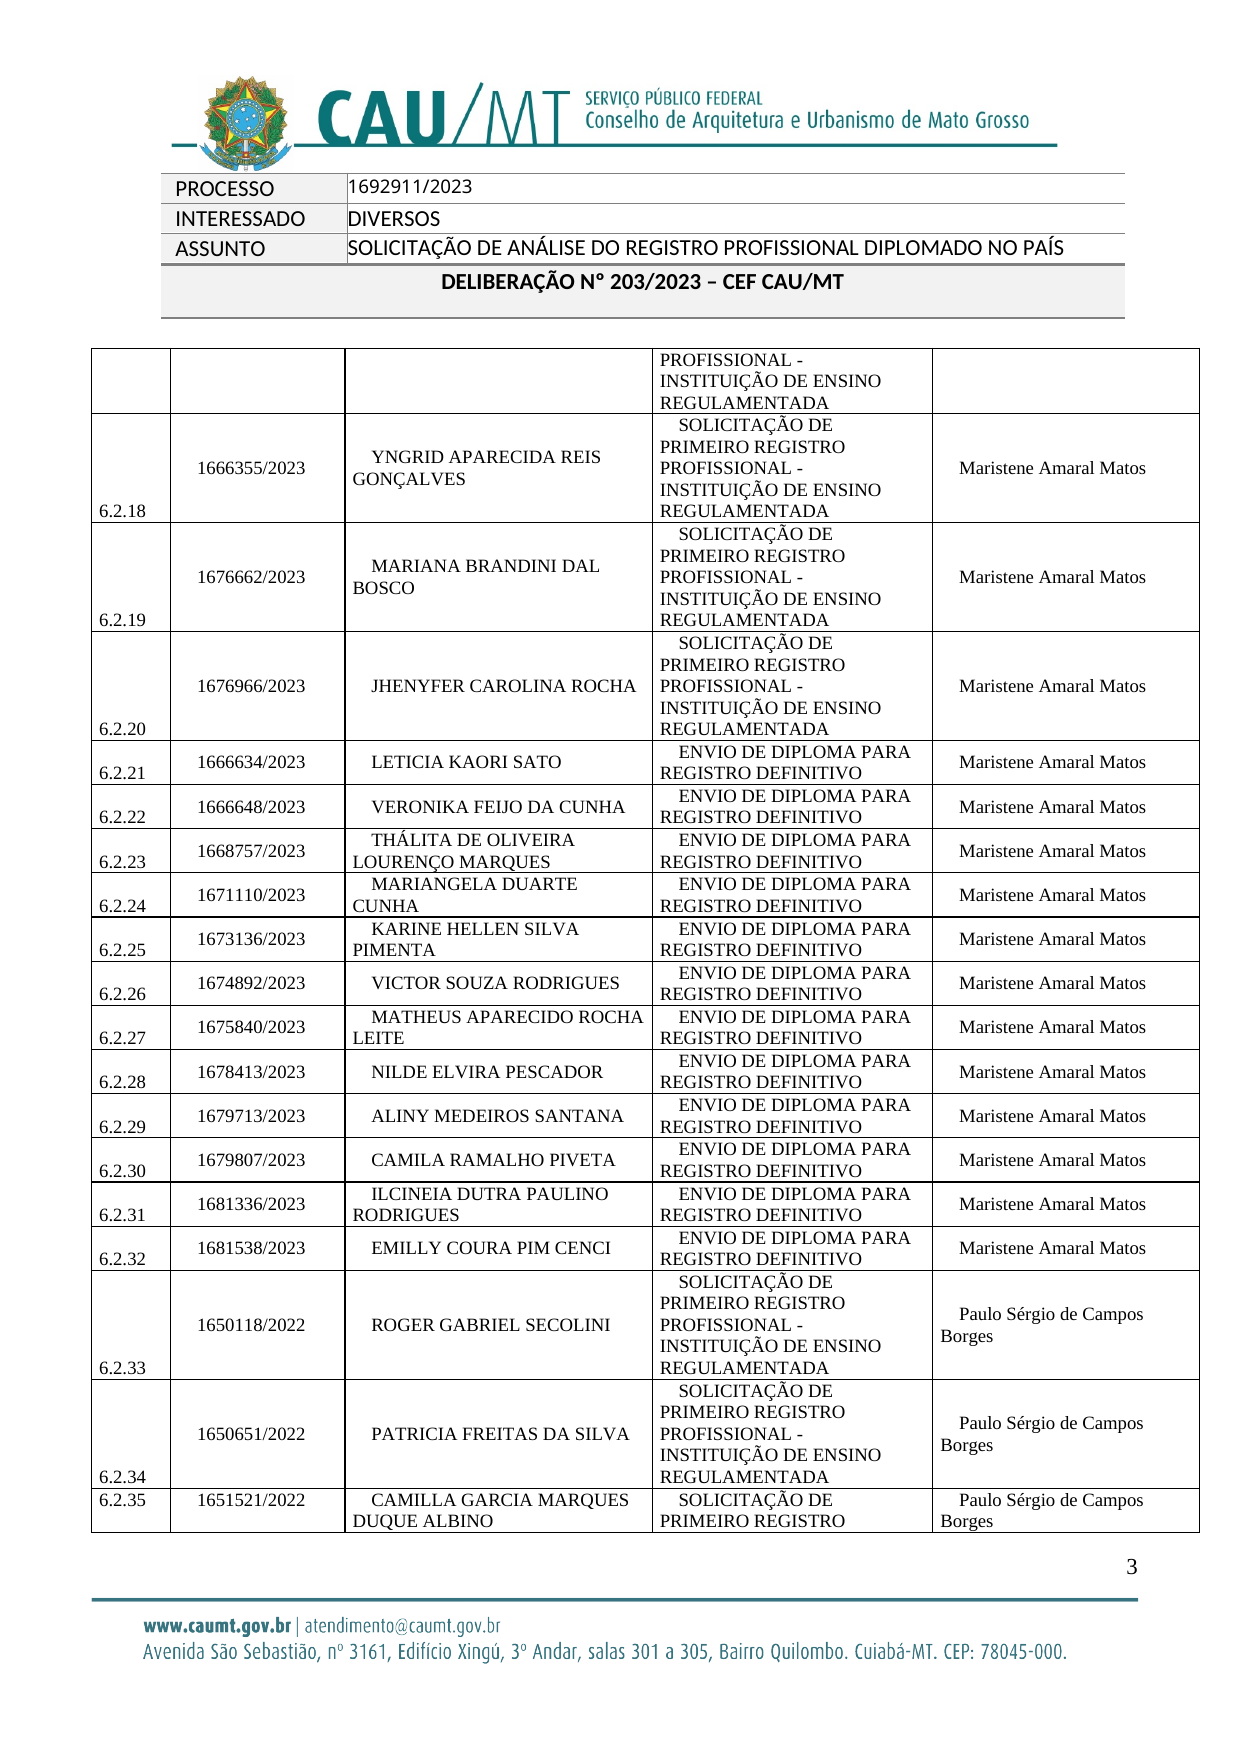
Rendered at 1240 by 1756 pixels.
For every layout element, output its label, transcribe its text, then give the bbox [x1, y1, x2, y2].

table_cell [92, 349, 170, 413]
table_cell 6.2.35 [92, 1489, 170, 1532]
table_cell Maristene Amaral Matos [933, 1094, 1199, 1137]
table_cell ENVIO DE DIPLOMA PARA REGISTRO DEFINITIVO [653, 741, 932, 784]
table_cell Maristene Amaral Matos [933, 1183, 1199, 1226]
table_cell CAMILA RAMALHO PIVETA [346, 1138, 652, 1181]
table_cell 6.2.22 [92, 785, 170, 828]
table_cell Maristene Amaral Matos [933, 1006, 1199, 1049]
table_cell PATRICIA FREITAS DA SILVA [346, 1380, 652, 1487]
table_cell 1666355/2023 [171, 414, 344, 522]
table_cell 6.2.23 [92, 829, 170, 872]
table_cell 6.2.24 [92, 873, 170, 916]
table_cell ENVIO DE DIPLOMA PARA REGISTRO DEFINITIVO [653, 1050, 932, 1093]
table_cell 6.2.29 [92, 1094, 170, 1137]
table_cell ENVIO DE DIPLOMA PARA REGISTRO DEFINITIVO [653, 962, 932, 1005]
table_cell 6.2.25 [92, 918, 170, 961]
table_cell MARIANA BRANDINI DAL BOSCO [346, 523, 652, 631]
table_cell 1651521/2022 [171, 1489, 344, 1532]
table_cell ILCINEIA DUTRA PAULINO RODRIGUES [346, 1183, 652, 1226]
table_cell 6.2.33 [92, 1271, 170, 1378]
table_cell 6.2.31 [92, 1183, 170, 1226]
table_cell JHENYFER CAROLINA ROCHA [346, 632, 652, 740]
table_cell Maristene Amaral Matos [933, 632, 1199, 740]
table_cell SOLICITAÇÃO DE PRIMEIRO REGISTRO PROFISSIONAL - INSTITUIÇÃO DE ENSINO REGULAMENTADA [653, 1380, 932, 1487]
table_cell LETICIA KAORI SATO [346, 741, 652, 784]
table_cell Maristene Amaral Matos [933, 962, 1199, 1005]
table_cell KARINE HELLEN SILVA PIMENTA [346, 918, 652, 961]
table_cell Paulo Sérgio de Campos Borges [933, 1271, 1199, 1378]
table_cell NILDE ELVIRA PESCADOR [346, 1050, 652, 1093]
table_cell SOLICITAÇÃO DE PRIMEIRO REGISTRO PROFISSIONAL - INSTITUIÇÃO DE ENSINO REGULAMENTADA [653, 632, 932, 740]
table_cell Maristene Amaral Matos [933, 1050, 1199, 1093]
table_cell ENVIO DE DIPLOMA PARA REGISTRO DEFINITIVO [653, 1094, 932, 1137]
table_cell ENVIO DE DIPLOMA PARA REGISTRO DEFINITIVO [653, 1006, 932, 1049]
table_cell Maristene Amaral Matos [933, 414, 1199, 522]
table_cell 6.2.20 [92, 632, 170, 740]
table_cell SOLICITAÇÃO DE PRIMEIRO REGISTRO PROFISSIONAL - INSTITUIÇÃO DE ENSINO REGULAMENTADA [653, 414, 932, 522]
table_cell ENVIO DE DIPLOMA PARA REGISTRO DEFINITIVO [653, 873, 932, 916]
table_cell ROGER GABRIEL SECOLINI [346, 1271, 652, 1378]
table_cell YNGRID APARECIDA REIS GONÇALVES [346, 414, 652, 522]
table_cell 1681336/2023 [171, 1183, 344, 1226]
table_cell 6.2.27 [92, 1006, 170, 1049]
table_cell 1676966/2023 [171, 632, 344, 740]
table_cell PROFISSIONAL - INSTITUIÇÃO DE ENSINO REGULAMENTADA [653, 349, 932, 413]
table_cell 6.2.19 [92, 523, 170, 631]
table_cell MARIANGELA DUARTE CUNHA [346, 873, 652, 916]
table_cell Maristene Amaral Matos [933, 918, 1199, 961]
table_cell 1681538/2023 [171, 1227, 344, 1270]
table_cell Maristene Amaral Matos [933, 523, 1199, 631]
table_cell 1673136/2023 [171, 918, 344, 961]
table_cell [171, 349, 344, 413]
table_cell EMILLY COURA PIM CENCI [346, 1227, 652, 1270]
table_cell ENVIO DE DIPLOMA PARA REGISTRO DEFINITIVO [653, 829, 932, 872]
table_cell SOLICITAÇÃO DE PRIMEIRO REGISTRO [653, 1489, 932, 1532]
table_cell Maristene Amaral Matos [933, 829, 1199, 872]
table_cell VERONIKA FEIJO DA CUNHA [346, 785, 652, 828]
table_cell Paulo Sérgio de Campos Borges [933, 1489, 1199, 1532]
table_cell ENVIO DE DIPLOMA PARA REGISTRO DEFINITIVO [653, 918, 932, 961]
table_cell 1671110/2023 [171, 873, 344, 916]
table_cell 6.2.32 [92, 1227, 170, 1270]
table_cell Maristene Amaral Matos [933, 873, 1199, 916]
table_cell 6.2.26 [92, 962, 170, 1005]
table_cell Maristene Amaral Matos [933, 1138, 1199, 1181]
table_cell ENVIO DE DIPLOMA PARA REGISTRO DEFINITIVO [653, 785, 932, 828]
table_cell THÁLITA DE OLIVEIRA LOURENÇO MARQUES [346, 829, 652, 872]
table_cell MATHEUS APARECIDO ROCHA LEITE [346, 1006, 652, 1049]
table_cell 6.2.28 [92, 1050, 170, 1093]
table_cell CAMILLA GARCIA MARQUES DUQUE ALBINO [346, 1489, 652, 1532]
table_cell Paulo Sérgio de Campos Borges [933, 1380, 1199, 1487]
table_cell [346, 349, 652, 413]
table_cell 6.2.34 [92, 1380, 170, 1487]
table_cell 1678413/2023 [171, 1050, 344, 1093]
table_cell 1650118/2022 [171, 1271, 344, 1378]
table_cell 1675840/2023 [171, 1006, 344, 1049]
table_cell VICTOR SOUZA RODRIGUES [346, 962, 652, 1005]
table_cell Maristene Amaral Matos [933, 741, 1199, 784]
table_cell SOLICITAÇÃO DE PRIMEIRO REGISTRO PROFISSIONAL - INSTITUIÇÃO DE ENSINO REGULAMENTADA [653, 1271, 932, 1378]
table_cell ENVIO DE DIPLOMA PARA REGISTRO DEFINITIVO [653, 1138, 932, 1181]
table_cell Maristene Amaral Matos [933, 1227, 1199, 1270]
table_cell ENVIO DE DIPLOMA PARA REGISTRO DEFINITIVO [653, 1227, 932, 1270]
table_cell ALINY MEDEIROS SANTANA [346, 1094, 652, 1137]
table_cell 1650651/2022 [171, 1380, 344, 1487]
table_cell 1679807/2023 [171, 1138, 344, 1181]
table_cell 1679713/2023 [171, 1094, 344, 1137]
table_cell Maristene Amaral Matos [933, 785, 1199, 828]
table_cell 6.2.21 [92, 741, 170, 784]
table_cell SOLICITAÇÃO DE PRIMEIRO REGISTRO PROFISSIONAL - INSTITUIÇÃO DE ENSINO REGULAMENTADA [653, 523, 932, 631]
table_cell 1666634/2023 [171, 741, 344, 784]
table_cell 6.2.18 [92, 414, 170, 522]
table_cell 1674892/2023 [171, 962, 344, 1005]
table_cell [933, 349, 1199, 413]
table_cell 1668757/2023 [171, 829, 344, 872]
table_cell 1676662/2023 [171, 523, 344, 631]
table_cell 1666648/2023 [171, 785, 344, 828]
table_cell ENVIO DE DIPLOMA PARA REGISTRO DEFINITIVO [653, 1183, 932, 1226]
table_cell 6.2.30 [92, 1138, 170, 1181]
